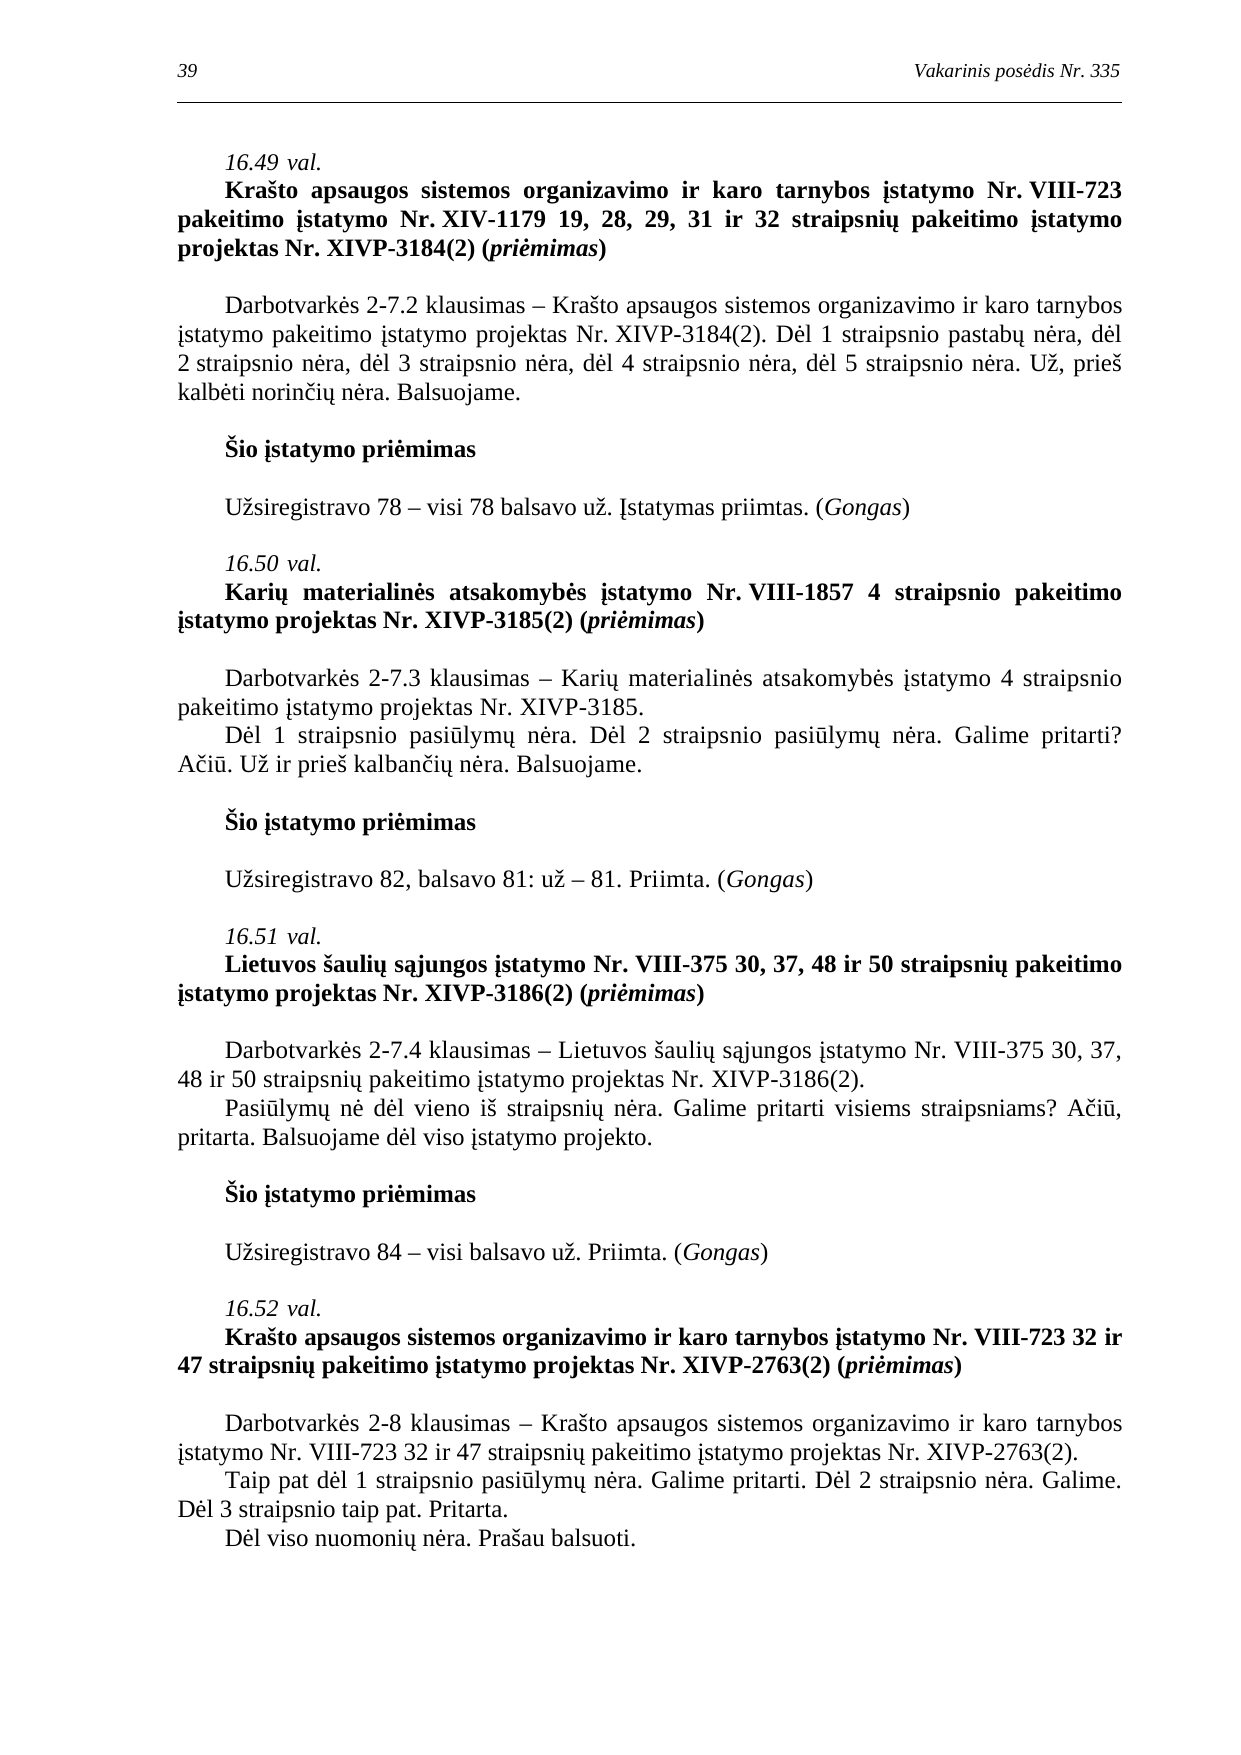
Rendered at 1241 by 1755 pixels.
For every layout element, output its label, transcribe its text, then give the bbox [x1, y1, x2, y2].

text Kraš­to ap­sau­gos sis­te­mos or­ga­ni­za­vi­mo ir ka­ro tar­ny­bos įsta­ty­mo Nr. VIII-723 pakei­ti­mo įsta­ty­mo Nr. XIV-1179 19, 28, 29, 31 ir 32 straips­nių pa­kei­ti­mo įsta­ty­mo projek­tas Nr. XIVP-3184(2) (pri­ėmi­mas) [177, 175, 1122, 262]
text 16.52 val. [224, 1294, 1122, 1322]
text Pa­siū­ly­mų nė dėl vie­no iš straips­nių nė­ra. Ga­li­me pri­tar­ti vi­siems straips­niams? Ačiū, pri­tar­ta. Bal­suo­ja­me dėl vi­so įsta­ty­mo pro­jek­to. [177, 1093, 1122, 1151]
text Šio įsta­ty­mo pri­ėmi­mas [177, 1179, 1122, 1208]
text Dėl 1 straips­nio pa­siū­ly­mų nė­ra. Dėl 2 straips­nio pa­siū­ly­mų nė­ra. Ga­li­me pri­tar­ti? Ačiū. Už ir prieš kal­ban­čių nė­ra. Bal­suo­ja­me. [177, 720, 1122, 778]
text 16.50 val. [224, 549, 1122, 577]
text 16.51 val. [224, 922, 1122, 949]
text Šio įsta­ty­mo pri­ėmi­mas [177, 807, 1122, 835]
text Dar­bo­tvarkės 2-8 klau­si­mas – Kraš­to ap­sau­gos sis­te­mos or­ga­ni­za­vi­mo ir ka­ro tar­ny­bos įsta­ty­mo Nr. VIII-723 32 ir 47 straips­nių pa­kei­ti­mo įsta­ty­mo pro­jek­tas Nr. XIVP-2763(2). [177, 1408, 1122, 1466]
text Šio įstatymo priėmimas [177, 434, 1122, 463]
text 16.49 val. [224, 148, 1122, 175]
text Taip pat dėl 1 straips­nio pa­siū­ly­mų nė­ra. Ga­li­me pri­tar­ti. Dėl 2 straips­nio nė­ra. Ga­li­me. Dėl 3 straips­nio taip pat. Pri­tar­ta. [177, 1466, 1122, 1523]
text Ka­rių ma­te­ria­li­nės at­sa­ko­my­bės įsta­ty­mo Nr. VIII-1857 4 straips­nio pa­kei­ti­mo įstaty­mo pro­jek­tas Nr. XIVP-3185(2) (pri­ėmi­mas) [177, 577, 1122, 634]
text Dar­bo­tvarkės 2-7.2 klau­si­mas – Kraš­to ap­sau­gos sis­te­mos or­ga­ni­za­vi­mo ir ka­ro tar­ny­bos įsta­ty­mo pa­kei­ti­mo įsta­ty­mo pro­jek­tas Nr. XIVP-3184(2). Dėl 1 straips­nio pa­sta­bų nė­ra, dėl 2 straips­nio nė­ra, dėl 3 straips­nio nė­ra, dėl 4 straips­nio nė­ra, dėl 5 straips­nio nė­ra. Už, prieš kal­bė­ti no­rin­čių nė­ra. Bal­suo­ja­me. [177, 290, 1122, 405]
text Dar­bo­tvarkės 2-7.4 klau­si­mas – Lie­tu­vos šau­lių są­jun­gos įsta­ty­mo Nr. VIII-375 30, 37, 48 ir 50 straips­nių pa­kei­ti­mo įsta­ty­mo pro­jek­tas Nr. XIVP-3186(2). [177, 1036, 1122, 1093]
text Kraš­to ap­sau­gos sis­te­mos or­ga­ni­za­vi­mo ir ka­ro tar­ny­bos įsta­ty­mo Nr. VIII-723 32 ir 47 straips­nių pa­kei­ti­mo įsta­ty­mo pro­jek­tas Nr. XIVP-2763(2) (pri­ėmi­mas) [177, 1322, 1122, 1379]
text Už­si­re­gist­ra­vo 82, bal­sa­vo 81: už – 81. Pri­im­ta. (Gon­gas) [177, 864, 1122, 893]
text Lie­tu­vos šau­lių są­jun­gos įsta­ty­mo Nr. VIII-375 30, 37, 48 ir 50 straips­nių pa­kei­ti­mo įsta­ty­mo pro­jek­tas Nr. XIVP-3186(2) (pri­ėmi­mas) [177, 949, 1122, 1007]
text Dėl vi­so nuo­mo­nių nė­ra. Pra­šau bal­suo­ti. [177, 1523, 1122, 1552]
text Už­si­re­gist­ra­vo 84 – vi­si bal­sa­vo už. Pri­im­ta. (Gon­gas) [177, 1237, 1122, 1266]
text Už­si­re­gist­ra­vo 78 – vi­si 78 bal­sa­vo už. Įsta­ty­mas pri­im­tas. (Gon­gas) [177, 492, 1122, 520]
text Dar­bo­tvarkės 2-7.3 klau­si­mas – Ka­rių ma­te­ria­li­nės at­sa­ko­my­bės įsta­ty­mo 4 straips­nio pa­kei­ti­mo įsta­ty­mo pro­jek­tas Nr. XIVP-3185. [177, 663, 1122, 720]
